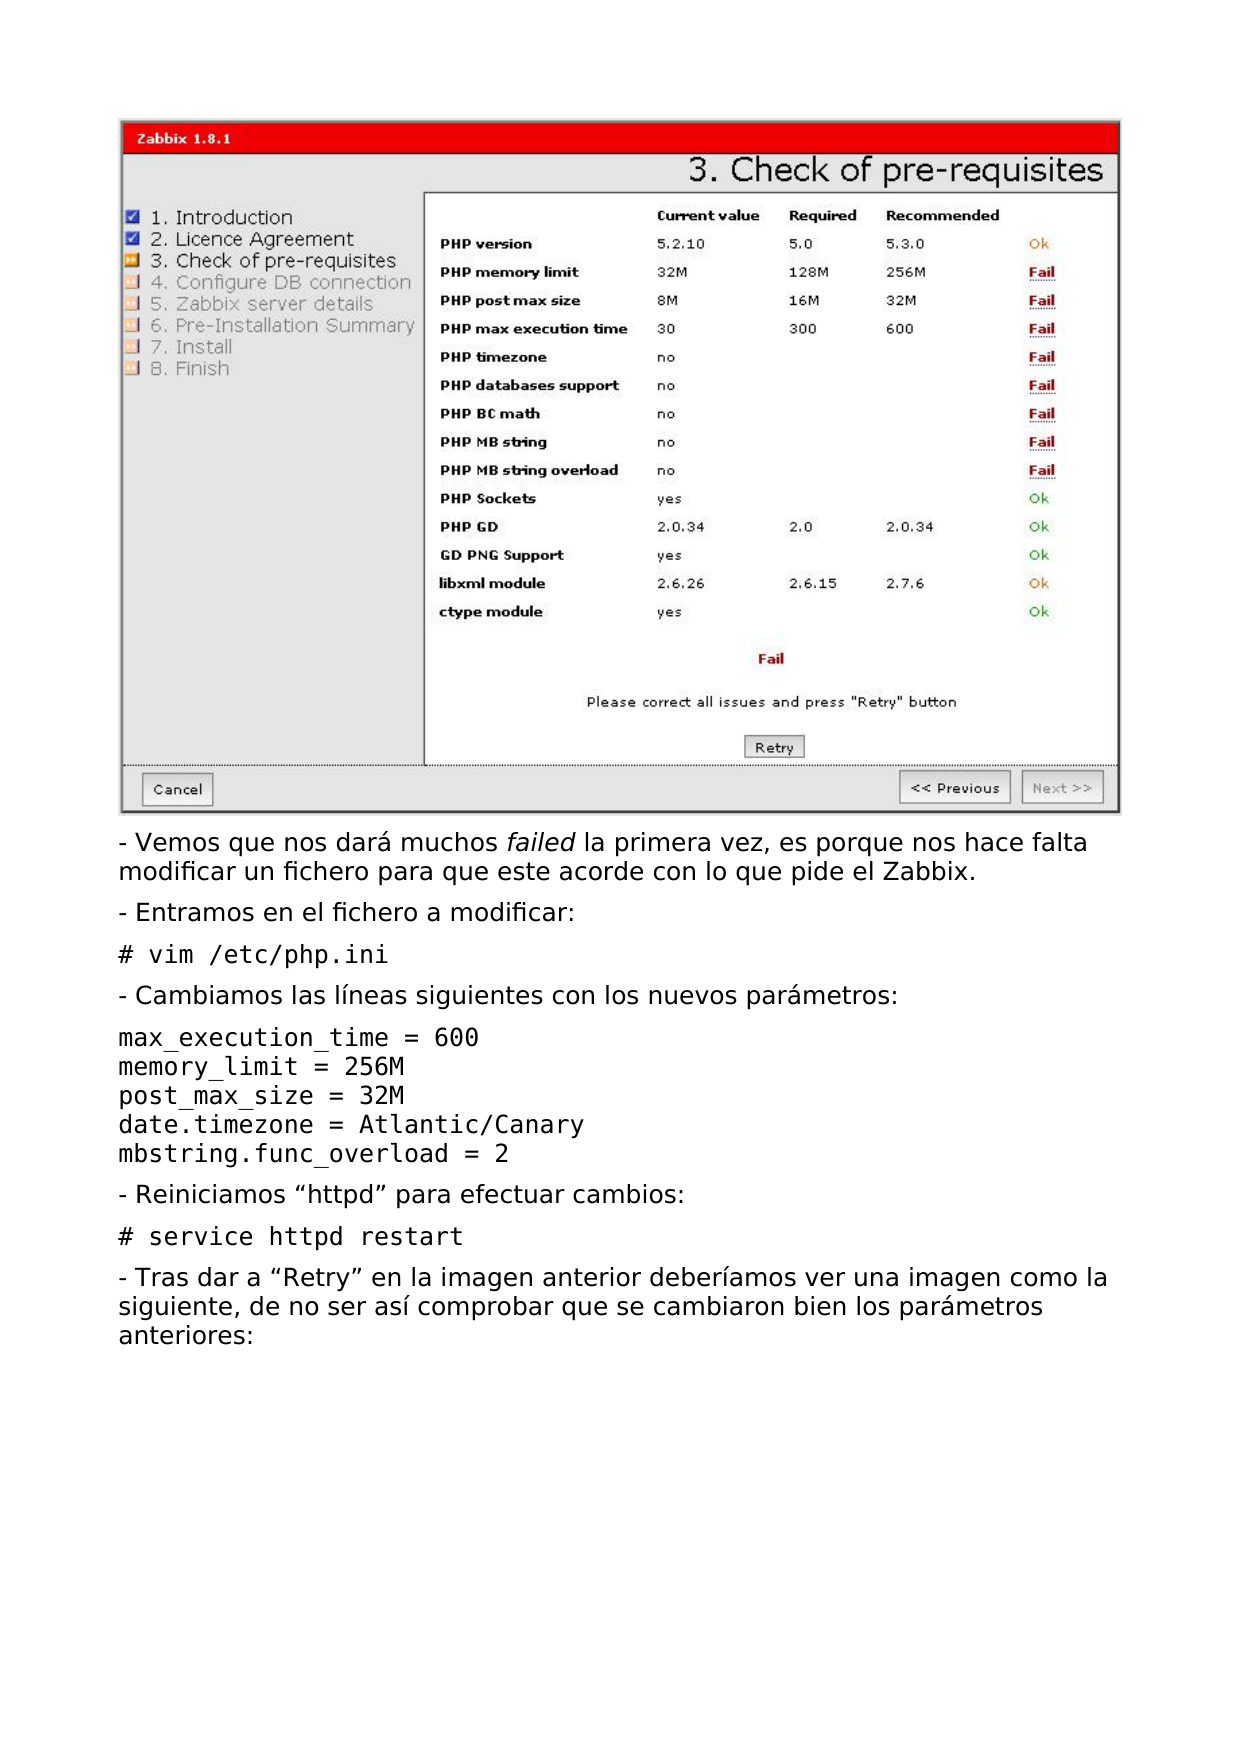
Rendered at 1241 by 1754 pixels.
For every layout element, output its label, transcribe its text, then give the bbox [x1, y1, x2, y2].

text # vim /etc/php.ini [118, 940, 1122, 969]
text - Entramos en el fichero a modificar: [118, 898, 1122, 928]
picture [118, 118, 1123, 816]
text # service httpd restart [118, 1222, 1122, 1251]
text - Vemos que nos dará muchos failed la primera vez, es porque nos hace falta modificar un fichero para que este acorde con lo que pide el Zabbix. [118, 828, 1122, 886]
text - Tras dar a “Retry” en la imagen anterior deberíamos ver una imagen como la siguiente, de no ser así comprobar que se cambiaron bien los parámetros anteriores: [118, 1263, 1122, 1351]
text - Reiniciamos “httpd” para efectuar cambios: [118, 1180, 1122, 1209]
text - Cambiamos las líneas siguientes con los nuevos parámetros: [118, 981, 1122, 1010]
text max_execution_time = 600 memory_limit = 256M post_max_size = 32M date.timezone = Atlantic/Canary mbstring.func_overload = 2 [118, 1023, 1122, 1169]
